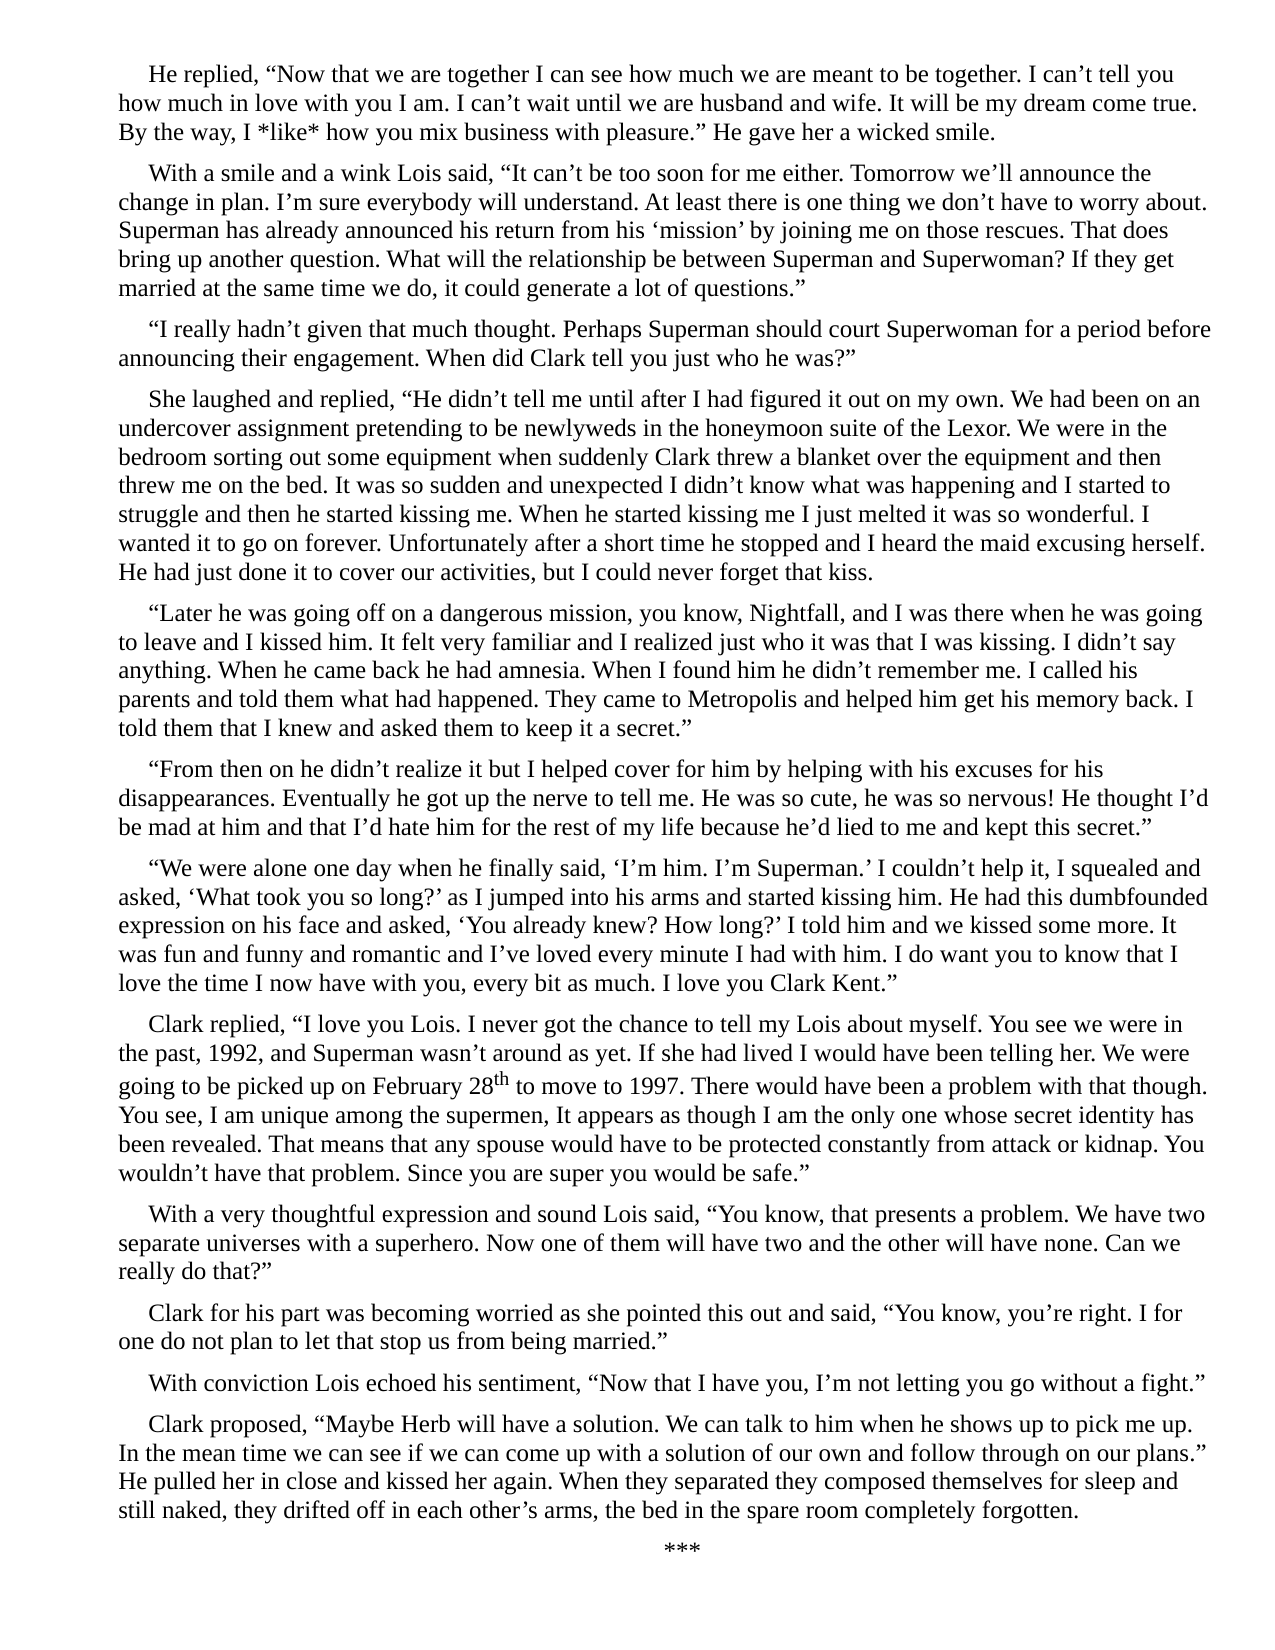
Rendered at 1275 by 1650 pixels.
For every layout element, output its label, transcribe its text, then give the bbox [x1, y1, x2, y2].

text She laughed and replied, “He didn’t tell me until after I had figured it out on my own. We had been on an undercover assignment pretending to be newlyweds in the honeymoon suite of the Lexor. We were in the bedroom sorting out some equipment when suddenly Clark threw a blanket over the equipment and then threw me on the bed. It was so sudden and unexpected I didn’t know what was happening and I started to struggle and then he started kissing me. When he started kissing me I just melted it was so wonderful. I wanted it to go on forever. Unfortunately after a short time he stopped and I heard the maid excusing herself. He had just done it to cover our activities, but I could never forget that kiss. [118, 384, 1216, 585]
text Clark proposed, “Maybe Herb will have a solution. We can talk to him when he shows up to pick me up. In the mean time we can see if we can come up with a solution of our own and follow through on our plans.” He pulled her in close and kissed her again. When they separated they composed themselves for sleep and still naked, they drifted off in each other’s arms, the bed in the spare room completely forgotten. [118, 1409, 1216, 1524]
text He replied, “Now that we are together I can see how much we are meant to be together. I can’t tell you how much in love with you I am. I can’t wait until we are husband and wife. It will be my dream come true. By the way, I *like* how you mix business with pleasure.” He gave her a wicked smile. [118, 59, 1216, 145]
text With a smile and a wink Lois said, “It can’t be too soon for me either. Tomorrow we’ll announce the change in plan. I’m sure everybody will understand. At least there is one thing we don’t have to worry about. Superman has already announced his return from his ‘mission’ by joining me on those rescues. That does bring up another question. What will the relationship be between Superman and Superwoman? If they get married at the same time we do, it could generate a lot of questions.” [118, 158, 1216, 302]
text Clark for his part was becoming worried as she pointed this out and said, “You know, you’re right. I for one do not plan to let that stop us from being married.” [118, 1298, 1216, 1355]
text “I really hadn’t given that much thought. Perhaps Superman should court Superwoman for a period before announcing their engagement. When did Clark tell you just who he was?” [118, 314, 1216, 372]
text Clark replied, “I love you Lois. I never got the chance to tell my Lois about myself. You see we were in the past, 1992, and Superman wasn’t around as yet. If she had lived I would have been telling her. We were going to be picked up on February 28th to move to 1997. There would have been a problem with that though. You see, I am unique among the supermen, It appears as though I am the only one whose secret identity has been revealed. That means that any spouse would have to be protected constantly from attack or kidnap. You wouldn’t have that problem. Since you are super you would be safe.” [118, 1009, 1216, 1186]
text “From then on he didn’t realize it but I helped cover for him by helping with his excuses for his disappearances. Eventually he got up the nerve to tell me. He was so cute, he was so nervous! He thought I’d be mad at him and that I’d hate him for the rest of my life because he’d lied to me and kept this secret.” [118, 754, 1216, 840]
text *** [118, 1536, 1216, 1565]
text With conviction Lois echoed his sentiment, “Now that I have you, I’m not letting you go without a fight.” [118, 1368, 1216, 1396]
text “Later he was going off on a dangerous mission, you know, Nightfall, and I was there when he was going to leave and I kissed him. It felt very familiar and I realized just who it was that I was kissing. I didn’t say anything. When he came back he had amnesia. When I found him he didn’t remember me. I called his parents and told them what had happened. They came to Metropolis and helped him get his memory back. I told them that I knew and asked them to keep it a secret.” [118, 598, 1216, 742]
text With a very thoughtful expression and sound Lois said, “You know, that presents a problem. We have two separate universes with a superhero. Now one of them will have two and the other will have none. Can we really do that?” [118, 1199, 1216, 1285]
text “We were alone one day when he finally said, ‘I’m him. I’m Superman.’ I couldn’t help it, I squealed and asked, ‘What took you so long?’ as I jumped into his arms and started kissing him. He had this dumbfounded expression on his face and asked, ‘You already knew? How long?’ I told him and we kissed some more. It was fun and funny and romantic and I’ve loved every minute I had with him. I do want you to know that I love the time I now have with you, every bit as much. I love you Clark Kent.” [118, 853, 1216, 997]
